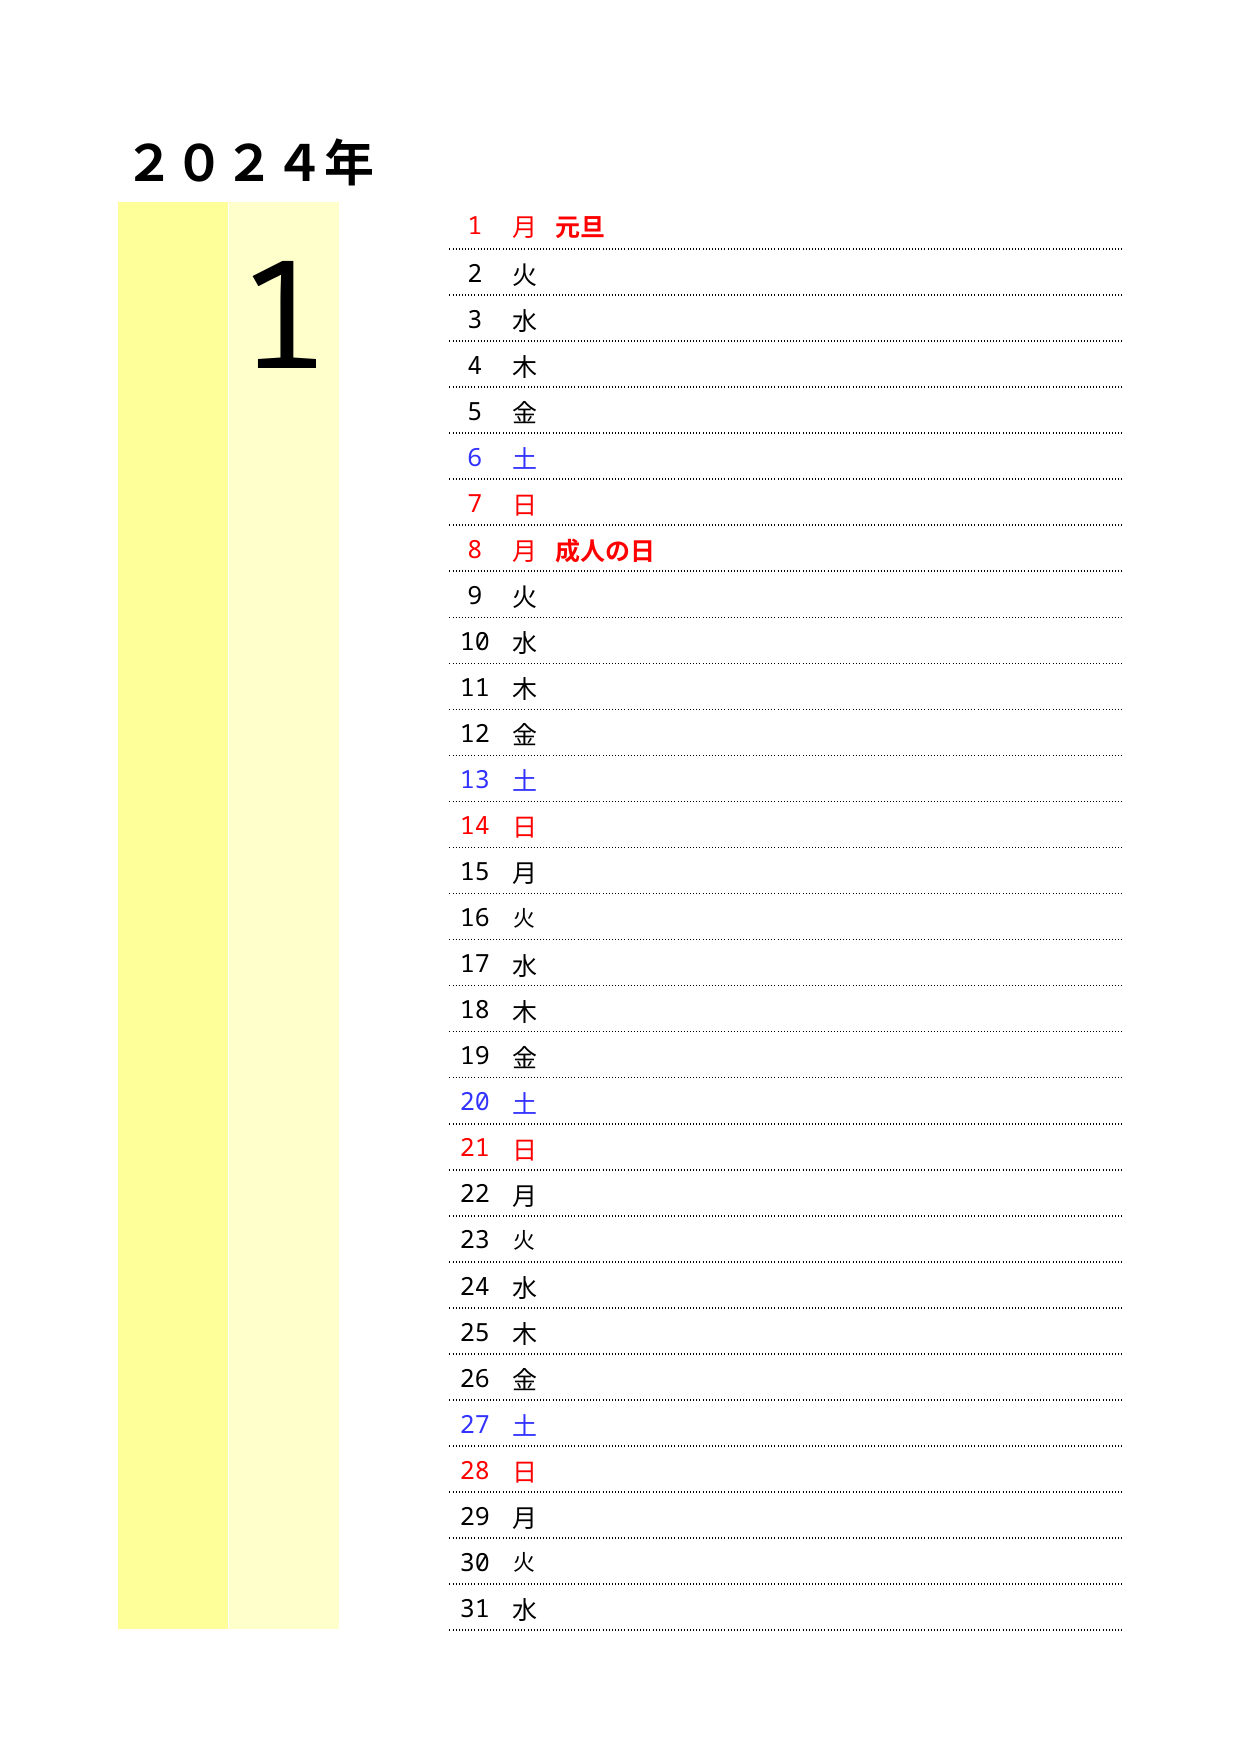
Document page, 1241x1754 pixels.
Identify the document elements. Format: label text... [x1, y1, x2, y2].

table_cell [550, 755, 1122, 801]
table_cell [550, 847, 1122, 893]
table_cell [550, 1261, 1122, 1307]
table_cell 1 [229, 202, 339, 432]
table_cell 火 [500, 570, 550, 616]
table_cell 10 [449, 616, 499, 662]
table_cell 火 [500, 248, 550, 294]
table_cell 18 [449, 985, 499, 1031]
table_cell 土 [500, 1399, 550, 1445]
table_cell 水 [500, 939, 550, 985]
table_cell 7 [449, 478, 499, 524]
table_cell [118, 432, 228, 1629]
table_cell 水 [500, 616, 550, 662]
table_cell [550, 1215, 1122, 1261]
table_cell 20 [449, 1077, 499, 1123]
table_cell [550, 801, 1122, 847]
table_cell [550, 893, 1122, 939]
table_cell 16 [449, 893, 499, 939]
table_cell 木 [500, 663, 550, 708]
table_header ２０２４年 [118, 118, 1122, 202]
table_cell 水 [500, 1261, 550, 1307]
table_cell 21 [449, 1123, 499, 1169]
table_cell 4 [449, 340, 499, 386]
table_cell 9 [449, 570, 499, 616]
table_cell 23 [449, 1215, 499, 1261]
table_cell [550, 248, 1122, 294]
table_cell [550, 709, 1122, 754]
table_cell [550, 478, 1122, 524]
table_cell [118, 202, 228, 432]
table_cell 金 [500, 1031, 550, 1077]
table_cell 月 [500, 524, 550, 570]
table_cell 14 [449, 801, 499, 847]
table_cell [550, 663, 1122, 708]
table_cell 水 [500, 294, 550, 340]
table_cell 12 [449, 709, 499, 754]
table_cell 日 [500, 1123, 550, 1169]
table_cell 月 [500, 1169, 550, 1215]
table_cell 金 [500, 709, 550, 754]
table_cell 成人の日 [550, 524, 1122, 570]
table_cell 19 [449, 1031, 499, 1077]
table_cell 金 [500, 1353, 550, 1399]
table_cell [550, 294, 1122, 340]
table_cell [550, 1583, 1122, 1629]
table_cell 土 [500, 755, 550, 801]
table_cell 水 [500, 1583, 550, 1629]
table_cell 日 [500, 1445, 550, 1491]
table_cell 火 [500, 893, 550, 939]
table_cell [339, 202, 449, 1629]
table_cell [550, 1077, 1122, 1123]
table_cell 月 [500, 847, 550, 893]
table_cell 土 [500, 432, 550, 478]
table_cell 火 [500, 1537, 550, 1583]
table_cell 2 [449, 248, 499, 294]
table_cell 25 [449, 1307, 499, 1353]
table_cell [550, 1399, 1122, 1445]
table_cell 8 [449, 524, 499, 570]
table_cell 土 [500, 1077, 550, 1123]
table_cell [550, 1537, 1122, 1583]
table_cell 17 [449, 939, 499, 985]
table_cell 日 [500, 478, 550, 524]
table_cell 月 [500, 1491, 550, 1537]
table_cell 13 [449, 755, 499, 801]
table_cell [550, 1491, 1122, 1537]
table_cell 31 [449, 1583, 499, 1629]
table_cell [550, 1169, 1122, 1215]
table_cell [550, 386, 1122, 432]
table_cell 28 [449, 1445, 499, 1491]
table_cell 金 [500, 386, 550, 432]
table_cell 29 [449, 1491, 499, 1537]
table_cell [550, 1123, 1122, 1169]
table_cell [550, 939, 1122, 985]
table_cell 27 [449, 1399, 499, 1445]
table_cell [550, 985, 1122, 1031]
table_cell [550, 1353, 1122, 1399]
table_cell [550, 570, 1122, 616]
table_cell 11 [449, 663, 499, 708]
table_cell [550, 616, 1122, 662]
table_cell 火 [500, 1215, 550, 1261]
table_cell 22 [449, 1169, 499, 1215]
table_cell [550, 340, 1122, 386]
table_cell 元旦 [550, 202, 1122, 248]
table_cell 1 [449, 202, 499, 248]
table_cell [550, 1307, 1122, 1353]
table_cell 木 [500, 985, 550, 1031]
table_cell [550, 432, 1122, 478]
table_cell 木 [500, 340, 550, 386]
table_cell 26 [449, 1353, 499, 1399]
table_cell 月 [500, 202, 550, 248]
table_cell 5 [449, 386, 499, 432]
table_cell 6 [449, 432, 499, 478]
table_cell 15 [449, 847, 499, 893]
table_cell 24 [449, 1261, 499, 1307]
table_cell 30 [449, 1537, 499, 1583]
table_cell [550, 1031, 1122, 1077]
table_cell 日 [500, 801, 550, 847]
table_cell [550, 1445, 1122, 1491]
table_cell [229, 432, 339, 1629]
table_cell 3 [449, 294, 499, 340]
table_cell 木 [500, 1307, 550, 1353]
